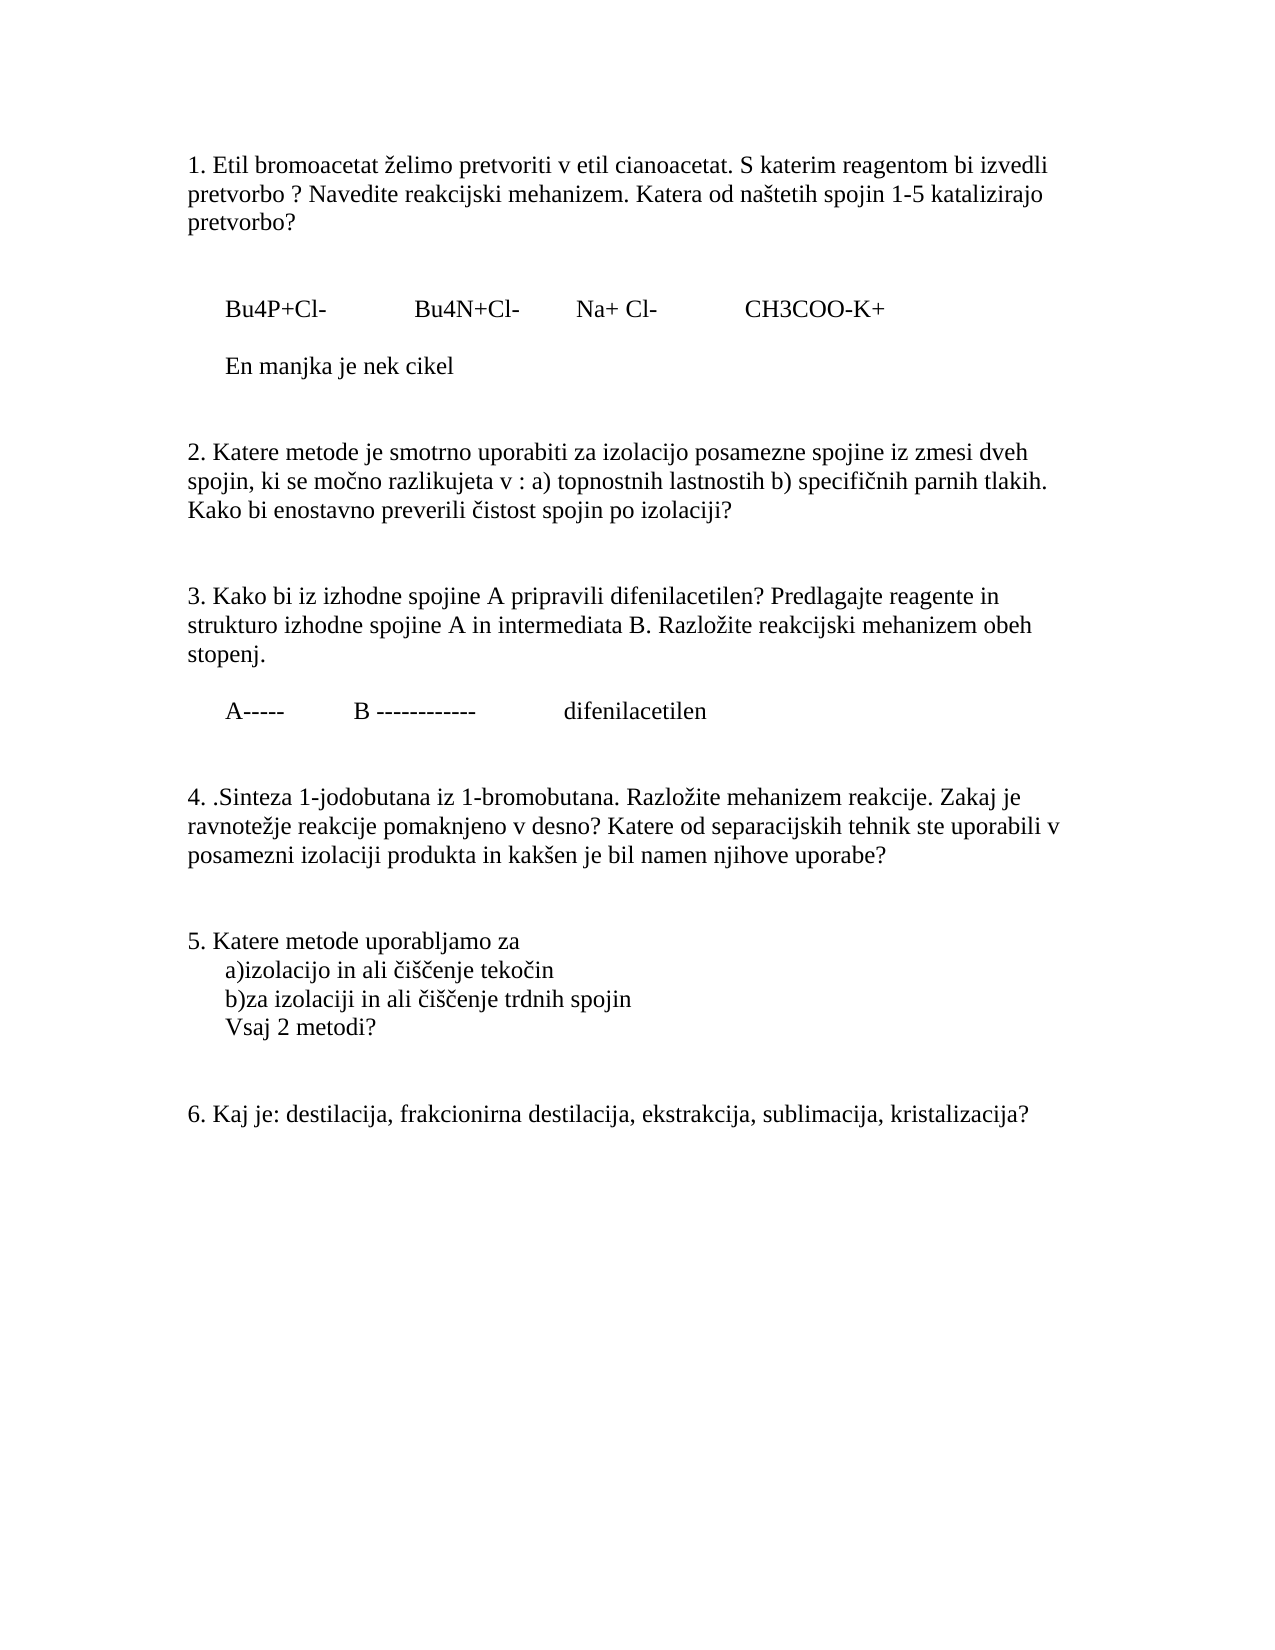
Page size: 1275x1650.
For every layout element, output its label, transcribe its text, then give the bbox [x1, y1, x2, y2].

text 4. .Sinteza 1-jodobutana iz 1-bromobutana. Razložite mehanizem reakcije. Zakaj je ravnotežje reakcije pomaknjeno v desno? Katere od separacijskih tehnik ste uporabili v posamezni izolaciji produkta in kakšen je bil namen njihove uporabe? [187, 782, 1087, 869]
text a)izolacijo in ali čiščenje tekočin [225, 955, 1087, 984]
text Vsaj 2 metodi? [225, 1012, 1087, 1041]
text 5. Katere metode uporabljamo za [187, 926, 1087, 955]
text 1. Etil bromoacetat želimo pretvoriti v etil cianoacetat. S katerim reagentom bi izvedli pretvorbo ? Navedite reakcijski mehanizem. Katera od naštetih spojin 1-5 katalizirajo pretvorbo? [187, 150, 1087, 236]
text 3. Kako bi iz izhodne spojine A pripravili difenilacetilen? Predlagajte reagente in strukturo izhodne spojine A in intermediata B. Razložite reakcijski mehanizem obeh stopenj. [187, 581, 1087, 667]
text 6. Kaj je: destilacija, frakcionirna destilacija, ekstrakcija, sublimacija, kristalizacija? [187, 1099, 1087, 1127]
text A----- B ------------ difenilacetilen [225, 696, 1087, 725]
text 2. Katere metode je smotrno uporabiti za izolacijo posamezne spojine iz zmesi dveh spojin, ki se močno razlikujeta v : a) topnostnih lastnostih b) specifičnih parnih tlakih. Kako bi enostavno preverili čistost spojin po izolaciji? [187, 437, 1087, 524]
text b)za izolaciji in ali čiščenje trdnih spojin [225, 984, 1087, 1012]
text En manjka je nek cikel [225, 351, 1087, 380]
text Bu4P+Cl- Bu4N+Cl- Na+ Cl- CH3COO-K+ [225, 294, 1087, 322]
